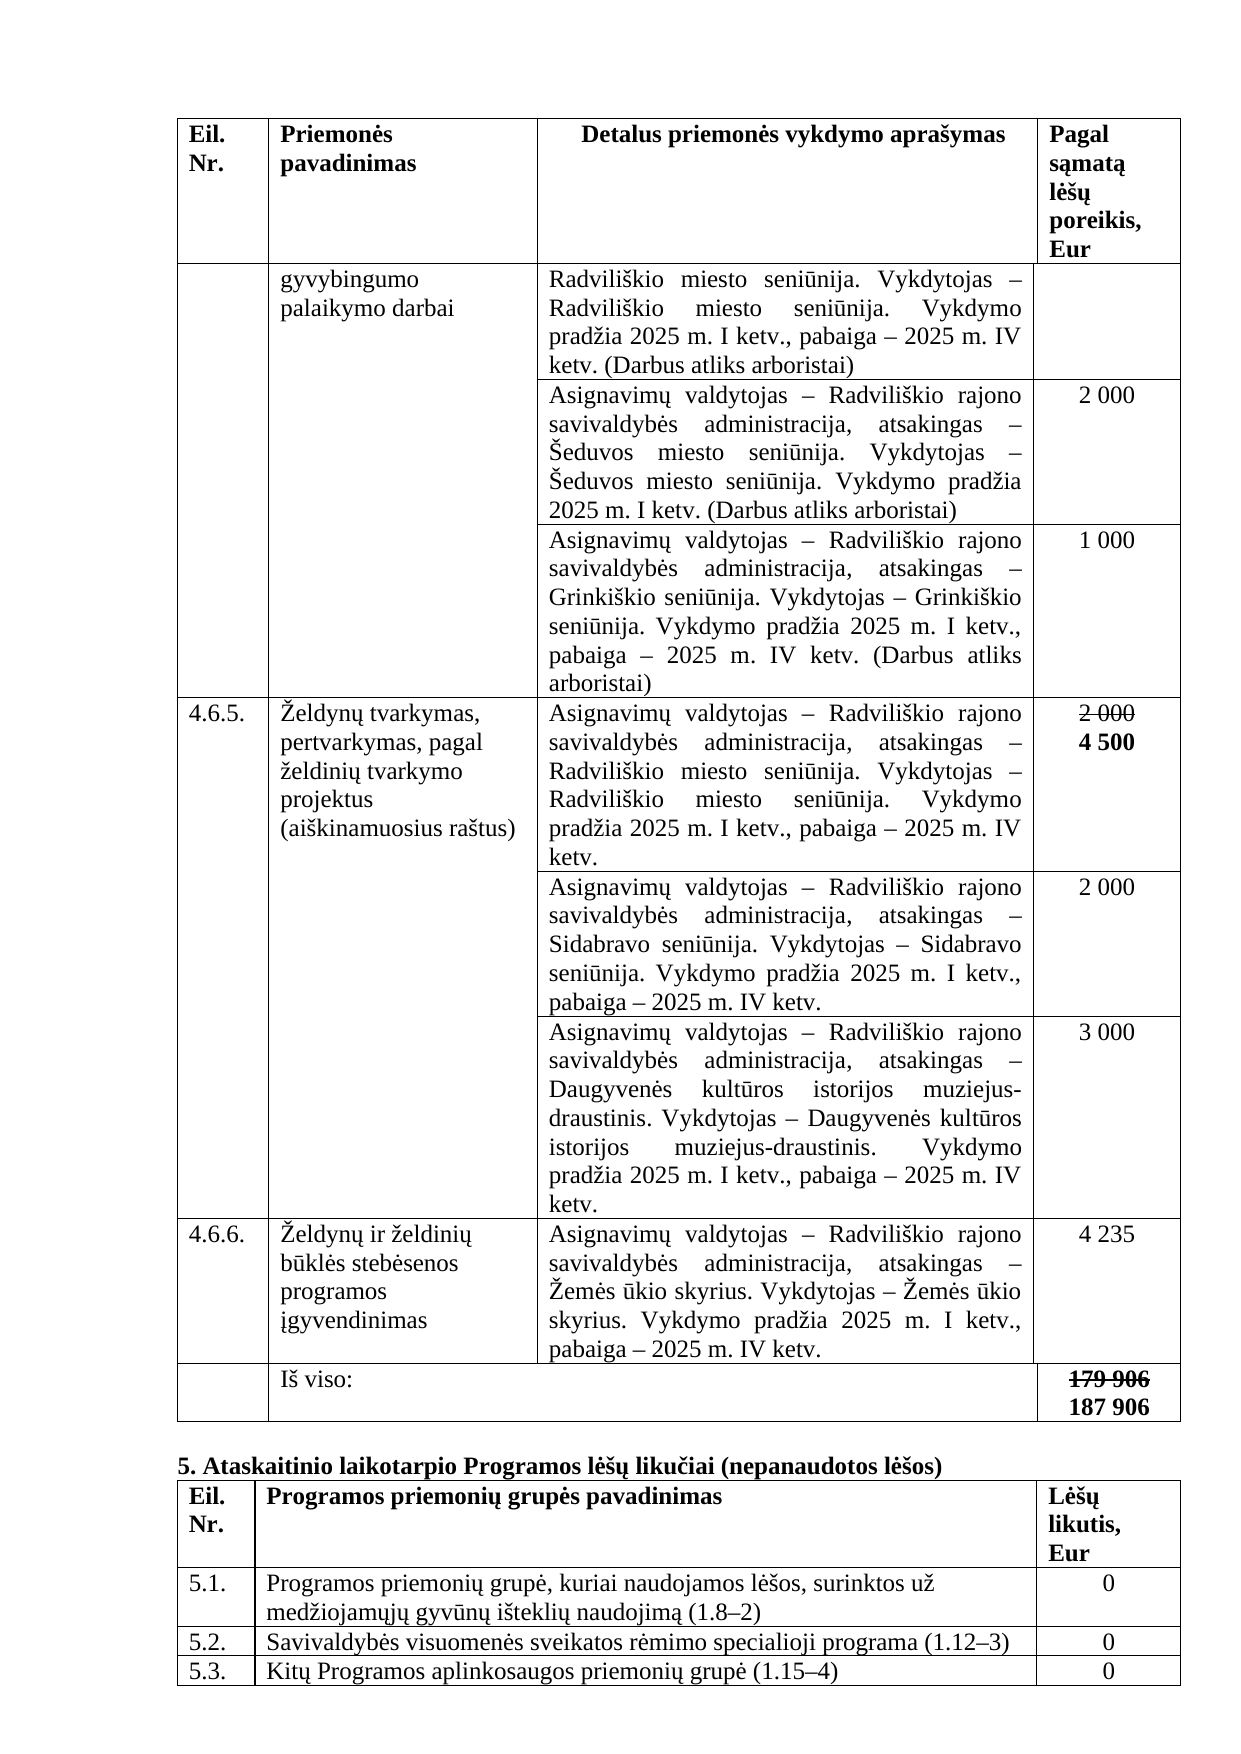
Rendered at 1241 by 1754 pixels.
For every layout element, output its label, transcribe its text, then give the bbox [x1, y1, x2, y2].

table_cell 4 235 [1034, 1219, 1180, 1363]
table_cell [178, 264, 268, 697]
table_cell Savivaldybės visuomenės sveikatos rėmimo specialioji programa (1.12–3) [256, 1627, 1036, 1655]
table_cell 0 [1037, 1656, 1180, 1685]
table_cell gyvybingumo palaikymo darbai [269, 264, 537, 697]
table_cell 3 000 [1034, 1017, 1180, 1218]
table_header Priemonės pavadinimas [269, 119, 537, 263]
table_cell 0 [1037, 1568, 1180, 1626]
table_cell Asignavimų valdytojas – Radviliškio rajono savivaldybės administracija, atsakingas – Sidabravo seniūnija. Vykdytojas – Sidabravo seniūnija. Vykdymo pradžia 2025 m. I ketv., pabaiga – 2025 m. IV ketv. [538, 872, 1033, 1016]
text 5. Ataskaitinio laikotarpio Programos lėšų likučiai (nepanaudotos lėšos) [177, 1451, 1181, 1480]
table_cell Asignavimų valdytojas – Radviliškio rajono savivaldybės administracija, atsakingas – Daugyvenės kultūros istorijos muziejus-draustinis. Vykdytojas – Daugyvenės kultūros istorijos muziejus-draustinis. Vykdymo pradžia 2025 m. I ketv., pabaiga – 2025 m. IV ketv. [538, 1017, 1033, 1218]
table_cell Asignavimų valdytojas – Radviliškio rajono savivaldybės administracija, atsakingas – Žemės ūkio skyrius. Vykdytojas – Žemės ūkio skyrius. Vykdymo pradžia 2025 m. I ketv., pabaiga – 2025 m. IV ketv. [538, 1219, 1033, 1363]
table_cell 2 000 4 500 [1034, 698, 1180, 871]
table_cell 4.6.5. [178, 698, 268, 1218]
table_header Lėšų likutis, Eur [1037, 1481, 1180, 1567]
table_header Eil. Nr. [178, 119, 268, 263]
table_cell 179 906 187 906 [1038, 1364, 1180, 1421]
table_cell 0 [1037, 1627, 1180, 1655]
table_header Programos priemonių grupės pavadinimas [256, 1481, 1036, 1567]
table_cell Radviliškio miesto seniūnija. Vykdytojas – Radviliškio miesto seniūnija. Vykdymo pradžia 2025 m. I ketv., pabaiga – 2025 m. IV ketv. (Darbus atliks arboristai) [538, 264, 1033, 379]
table_cell Želdynų ir želdinių būklės stebėsenos programos įgyvendinimas [269, 1219, 537, 1363]
table_cell 1 000 [1034, 525, 1180, 697]
table_cell 4.6.6. [178, 1219, 268, 1363]
table_header Pagal sąmatą lėšų poreikis, Eur [1038, 119, 1180, 263]
table_cell 2 000 [1034, 872, 1180, 1016]
table_cell 5.2. [178, 1627, 254, 1655]
table_cell [1034, 264, 1180, 379]
table_cell Iš viso: [269, 1364, 1037, 1421]
table_cell 5.3. [178, 1656, 254, 1685]
table_cell Asignavimų valdytojas – Radviliškio rajono savivaldybės administracija, atsakingas – Šeduvos miesto seniūnija. Vykdytojas – Šeduvos miesto seniūnija. Vykdymo pradžia 2025 m. I ketv. (Darbus atliks arboristai) [538, 380, 1033, 524]
table_cell Programos priemonių grupė, kuriai naudojamos lėšos, surinktos už medžiojamųjų gyvūnų išteklių naudojimą (1.8–2) [256, 1568, 1036, 1626]
table_header Detalus priemonės vykdymo aprašymas [538, 119, 1037, 263]
table_cell Kitų Programos aplinkosaugos priemonių grupė (1.15–4) [256, 1656, 1036, 1685]
table_cell 5.1. [178, 1568, 254, 1626]
table_header Eil. Nr. [178, 1481, 254, 1567]
table_cell Asignavimų valdytojas – Radviliškio rajono savivaldybės administracija, atsakingas – Grinkiškio seniūnija. Vykdytojas – Grinkiškio seniūnija. Vykdymo pradžia 2025 m. I ketv., pabaiga – 2025 m. IV ketv. (Darbus atliks arboristai) [538, 525, 1033, 697]
table_cell Asignavimų valdytojas – Radviliškio rajono savivaldybės administracija, atsakingas – Radviliškio miesto seniūnija. Vykdytojas – Radviliškio miesto seniūnija. Vykdymo pradžia 2025 m. I ketv., pabaiga – 2025 m. IV ketv. [538, 698, 1033, 871]
table_cell 2 000 [1034, 380, 1180, 524]
table_cell Želdynų tvarkymas, pertvarkymas, pagal želdinių tvarkymo projektus (aiškinamuosius raštus) [269, 698, 537, 1218]
table_cell [178, 1364, 268, 1421]
